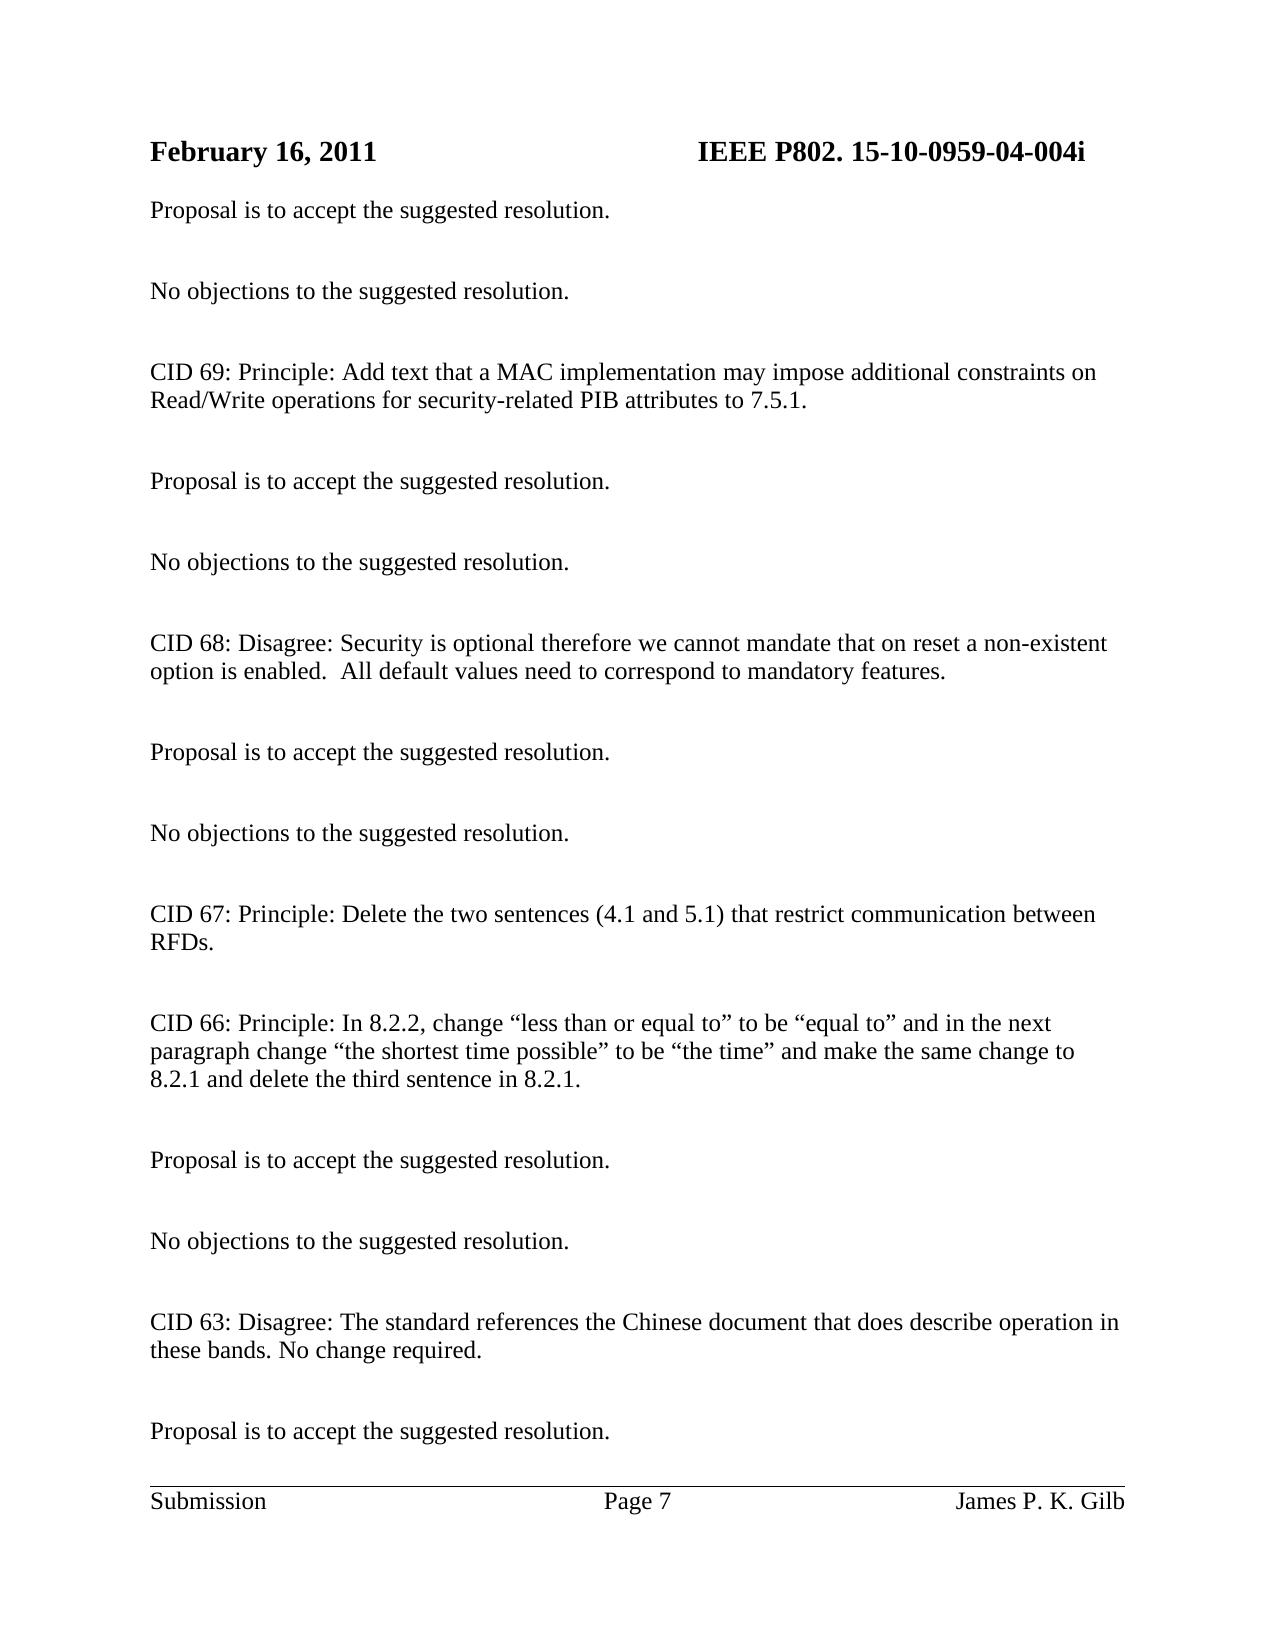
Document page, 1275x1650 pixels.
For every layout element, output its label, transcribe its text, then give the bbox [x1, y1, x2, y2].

text CID 67: Principle: Delete the two sentences (4.1 and 5.1) that restrict communication between RFDs. [150, 900, 1125, 956]
text No objections to the suggested resolution. [150, 548, 1125, 576]
text CID 69: Principle: Add text that a MAC implementation may impose additional constraints on Read/Write operations for security-related PIB attributes to 7.5.1. [150, 358, 1125, 414]
text No objections to the suggested resolution. [150, 1227, 1125, 1255]
text Proposal is to accept the suggested resolution. [150, 467, 1125, 495]
text Proposal is to accept the suggested resolution. [150, 1146, 1125, 1174]
text Proposal is to accept the suggested resolution. [150, 738, 1125, 766]
text CID 68: Disagree: Security is optional therefore we cannot mandate that on reset a non-existent option is enabled. All default values need to correspond to mandatory features. [150, 629, 1125, 685]
text No objections to the suggested resolution. [150, 819, 1125, 847]
text CID 66: Principle: In 8.2.2, change “less than or equal to” to be “equal to” and in the next paragraph change “the shortest time possible” to be “the time” and make the same change to 8.2.1 and delete the third sentence in 8.2.1. [150, 1009, 1125, 1093]
text No objections to the suggested resolution. [150, 277, 1125, 304]
text Proposal is to accept the suggested resolution. [150, 196, 1125, 223]
text CID 63: Disagree: The standard references the Chinese document that does describe operation in these bands. No change required. [150, 1308, 1125, 1364]
text Proposal is to accept the suggested resolution. [150, 1417, 1125, 1445]
